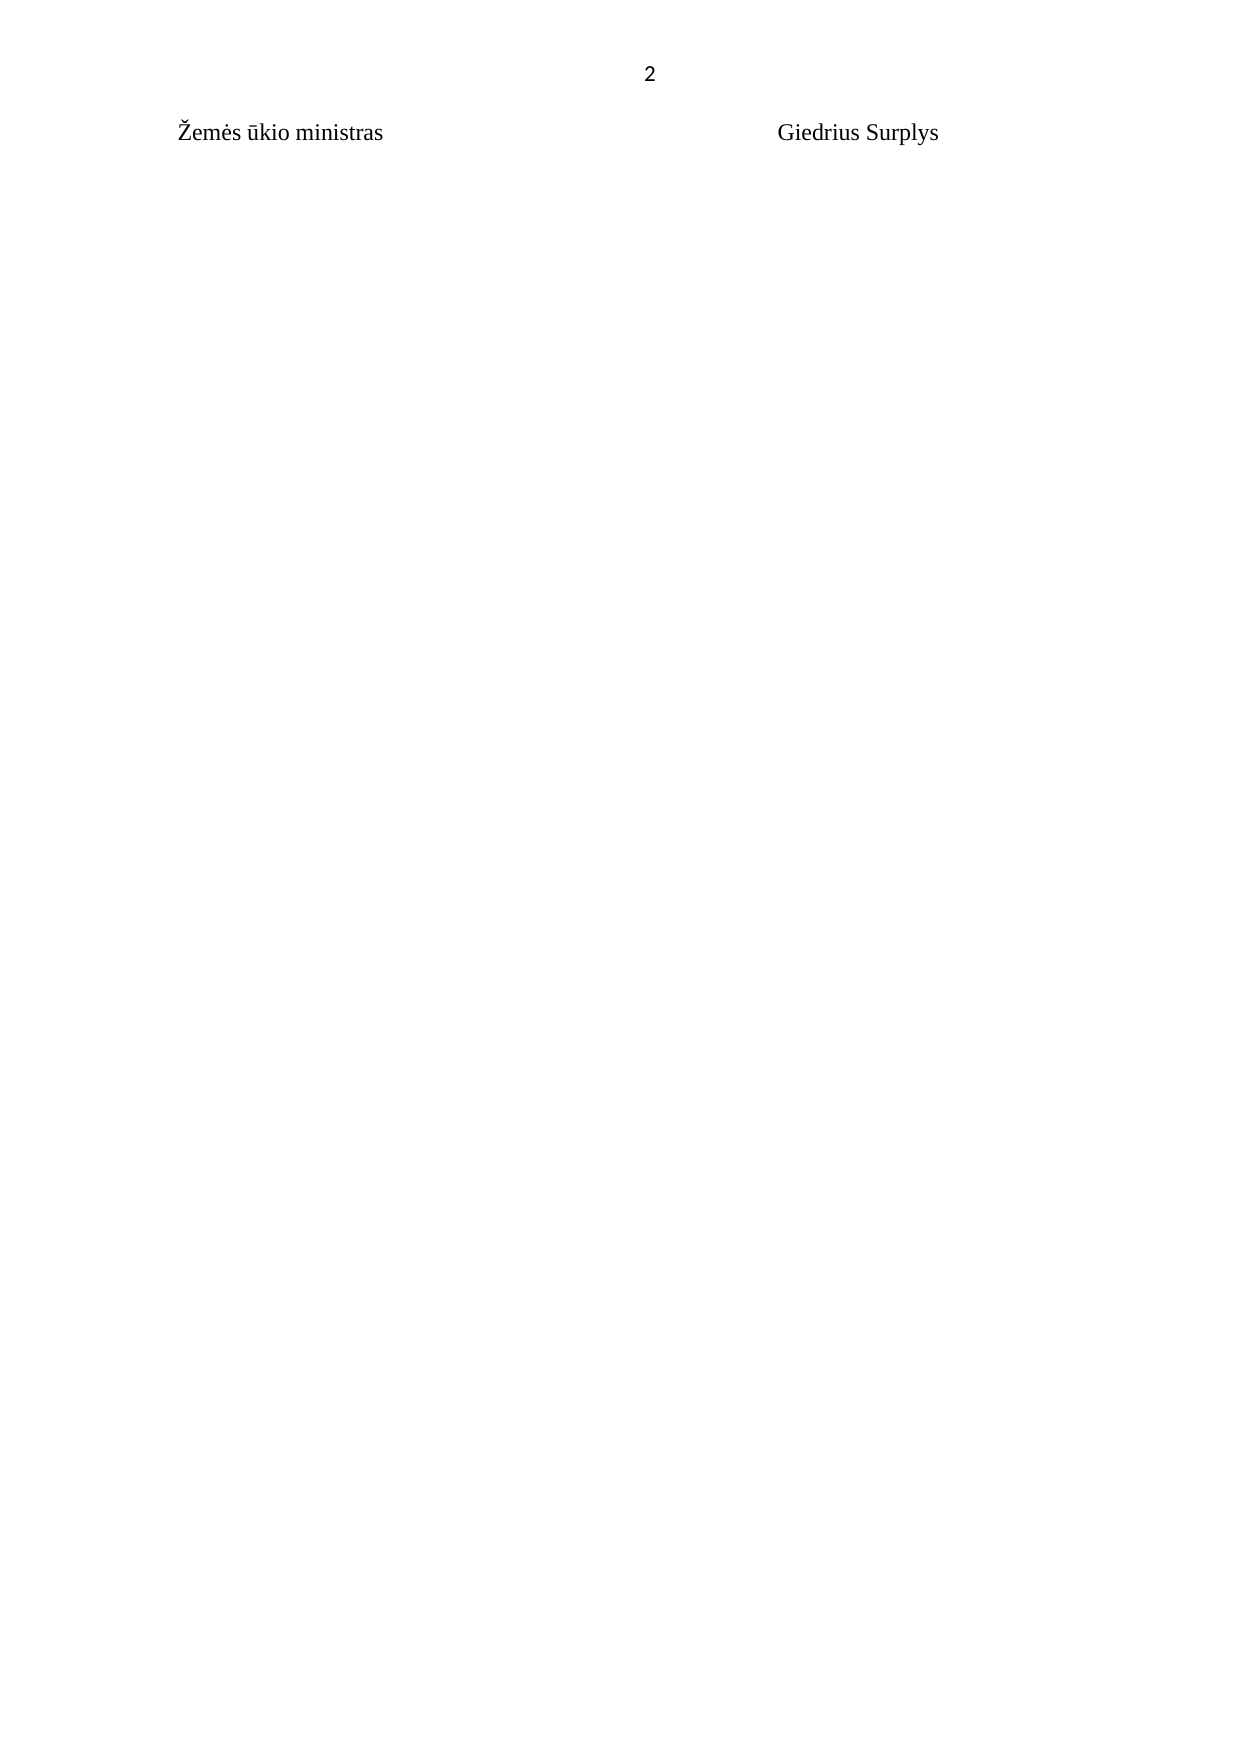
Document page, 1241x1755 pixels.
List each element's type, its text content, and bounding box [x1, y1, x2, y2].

text Žemės ūkio ministras Giedrius Surplys [177, 118, 1122, 146]
